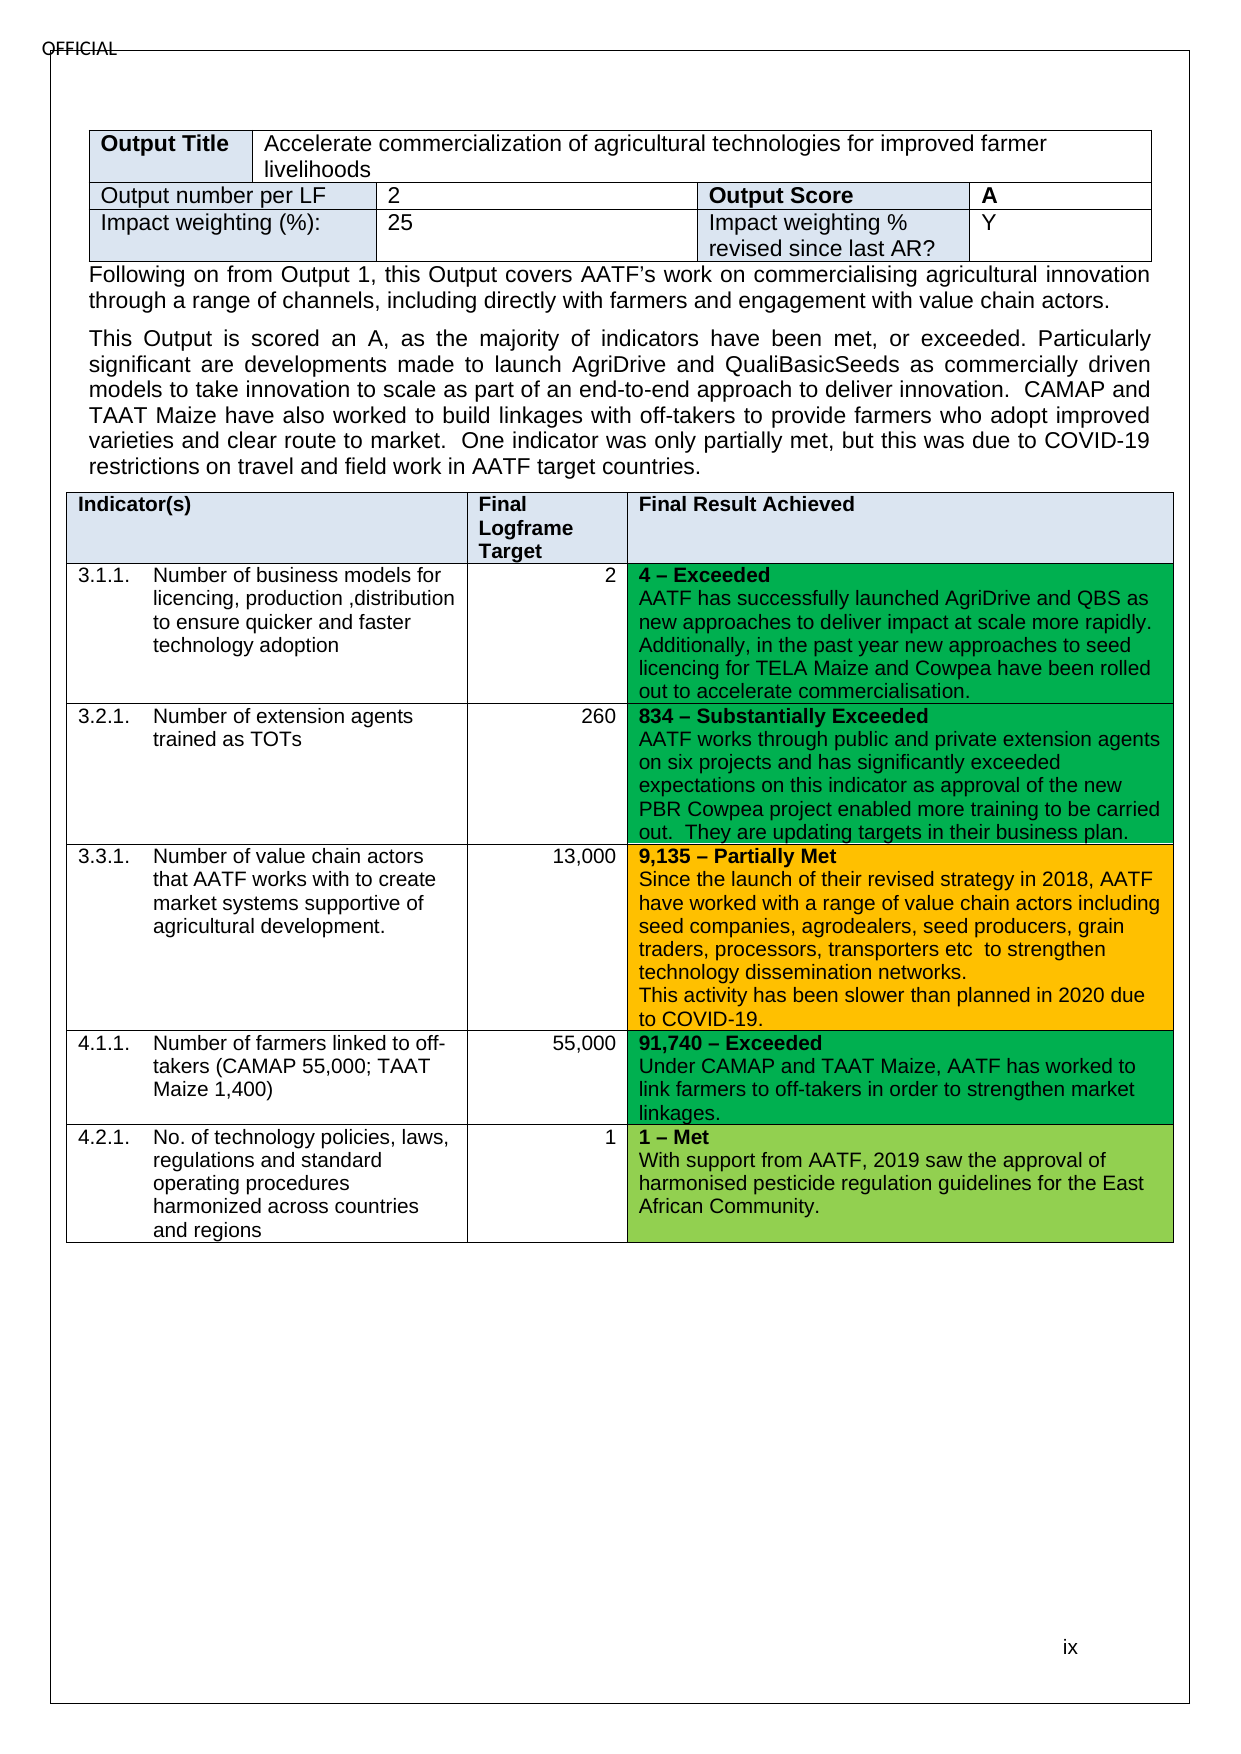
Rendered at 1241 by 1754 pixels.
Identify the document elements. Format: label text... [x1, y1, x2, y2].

table_cell 4 – Exceeded AATF has successfully launched AgriDrive and QBS as new approaches to deliver impact at scale more rapidly. Additionally, in the past year new approaches to seed licencing for TELA Maize and Cowpea have been rolled out to accelerate commercialisation. [628, 564, 1173, 703]
table_cell A [970, 183, 1151, 209]
table_cell 1 – Met With support from AATF, 2019 saw the approval of harmonised pesticide regulation guidelines for the East African Community. [628, 1125, 1173, 1242]
table_cell Number of extension agents trained as TOTs [67, 704, 467, 843]
table_cell 13,000 [468, 845, 627, 1030]
table_cell Output number per LF [90, 183, 376, 209]
table_cell Impact weighting (%): [90, 210, 376, 261]
table_header Final Result Achieved [628, 493, 1173, 563]
table_cell Number of farmers linked to off-takers (CAMAP 55,000; TAAT Maize 1,400) [67, 1031, 467, 1124]
table_header Accelerate commercialization of agricultural technologies for improved farmer livelihoods [253, 131, 1151, 182]
table_cell 260 [468, 704, 627, 843]
table_cell Output Score [698, 183, 969, 209]
table_cell 91,740 – Exceeded Under CAMAP and TAAT Maize, AATF has worked to link farmers to off-takers in order to strengthen market linkages. [628, 1031, 1173, 1124]
table_cell Impact weighting % revised since last AR? [698, 210, 969, 261]
table_cell 1 [468, 1125, 627, 1242]
table_header Indicator(s) [67, 493, 467, 563]
table_cell Y [970, 210, 1151, 261]
text Following on from Output 1, this Output covers AATF’s work on commercialising agricultural innovation through a range of channels, including directly with farmers and engagement with value chain actors. [89, 262, 1152, 313]
table_cell 55,000 [468, 1031, 627, 1124]
table_cell 2 [468, 564, 627, 703]
table_cell 25 [377, 210, 697, 261]
table_header Output Title [90, 131, 252, 182]
table_header Final Logframe Target [468, 493, 627, 563]
table_cell 834 – Substantially Exceeded AATF works through public and private extension agents on six projects and has significantly exceeded expectations on this indicator as approval of the new PBR Cowpea project enabled more training to be carried out. They are updating targets in their business plan. [628, 704, 1173, 843]
text This Output is scored an A, as the majority of indicators have been met, or exceeded. Particularly significant are developments made to launch AgriDrive and QualiBasicSeeds as commercially driven models to take innovation to scale as part of an end-to-end approach to deliver innovation. CAMAP and TAAT Maize have also worked to build linkages with off-takers to provide farmers who adopt improved varieties and clear route to market. One indicator was only partially met, but this was due to COVID-19 restrictions on travel and field work in AATF target countries. [89, 326, 1152, 479]
table_cell 2 [377, 183, 697, 209]
table_cell 9,135 – Partially Met Since the launch of their revised strategy in 2018, AATF have worked with a range of value chain actors including seed companies, agrodealers, seed producers, grain traders, processors, transporters etc to strengthen technology dissemination networks. This activity has been slower than planned in 2020 due to COVID-19. [628, 845, 1173, 1030]
table_cell Number of business models for licencing, production ,distribution to ensure quicker and faster technology adoption [67, 564, 467, 703]
table_cell Number of value chain actors that AATF works with to create market systems supportive of agricultural development. [67, 845, 467, 1030]
table_cell No. of technology policies, laws, regulations and standard operating procedures harmonized across countries and regions [67, 1125, 467, 1242]
